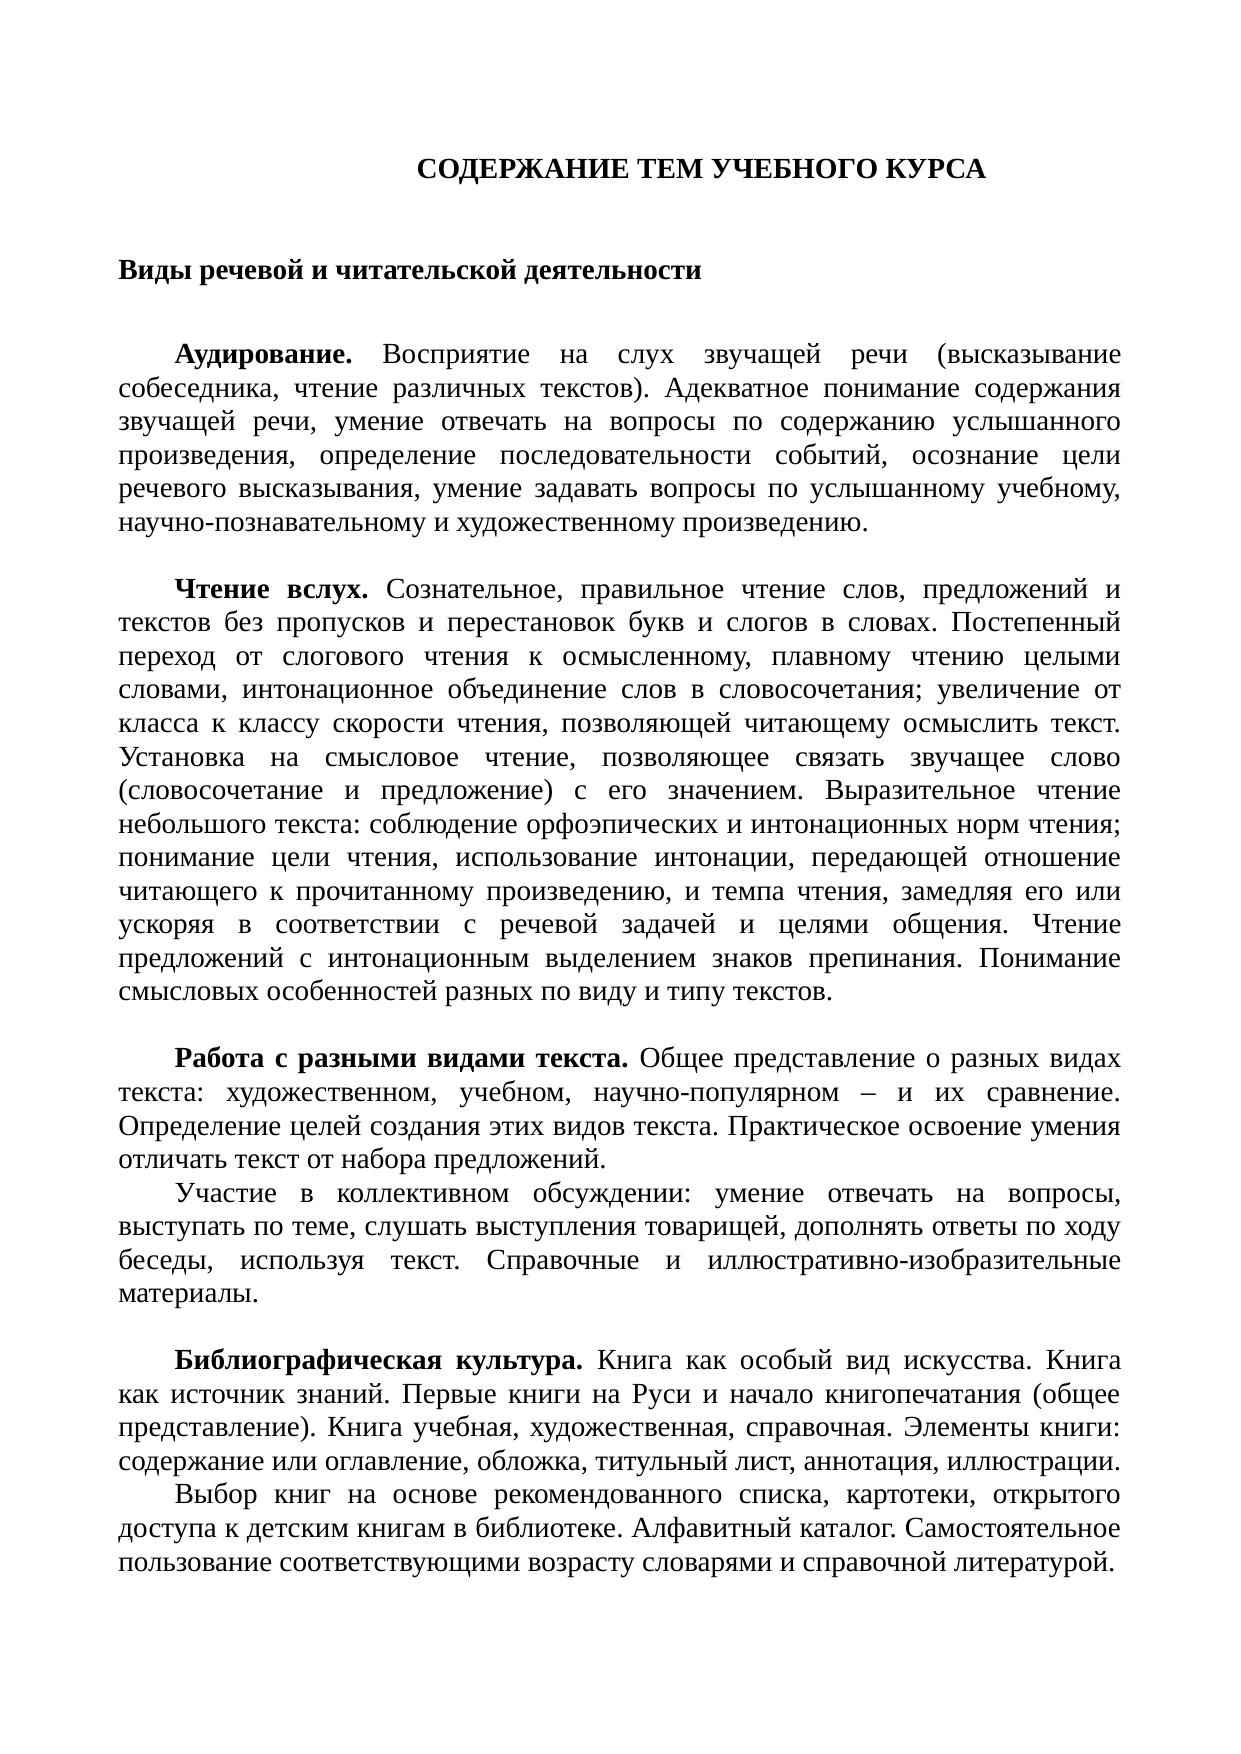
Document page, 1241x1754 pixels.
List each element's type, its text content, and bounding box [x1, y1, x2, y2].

text Аудирование. Восприятие на слух звучащей речи (высказывание собеседника, чтение различных текстов). Адекватное понимание содержания звучащей речи, умение отвечать на вопросы по содержанию услышанного произведения, определение последовательности событий, осознание цели речевого высказывания, умение задавать вопросы по услышанному учебному, научно-познавательному и художественному произведению. [118, 336, 1122, 537]
text СОДЕРЖАНИЕ ТЕМ УЧЕБНОГО КУРСА [118, 152, 1122, 185]
text Участие в коллективном обсуждении: умение отвечать на вопросы, выступать по теме, слушать выступления товарищей, дополнять ответы по ходу беседы, используя текст. Справочные и иллюстративно-изобразительные материалы. [118, 1175, 1122, 1309]
text Работа с разными видами текста. Общее представление о разных видах текста: художественном, учебном, научно-популярном – и их сравнение. Определение целей создания этих видов текста. Практическое освоение умения отличать текст от набора предложений. [118, 1041, 1122, 1175]
text Чтение вслух. Сознательное, правильное чтение слов, предложений и текстов без пропусков и перестановок букв и слогов в словах. Постепенный переход от слогового чтения к осмысленному, плавному чтению целыми словами, интонационное объединение слов в словосочетания; увеличение от класса к классу скорости чтения, позволяющей читающему осмыслить текст. Установка на смысловое чтение, позволяющее связать звучащее слово (словосочетание и предложение) с его значением. Выразительное чтение небольшого текста: соблюдение орфоэпических и интонационных норм чтения; понимание цели чтения, использование интонации, передающей отношение читающего к прочитанному произведению, и темпа чтения, замедляя его или ускоряя в соответствии с речевой задачей и целями общения. Чтение предложений с интонационным выделением знаков препинания. Понимание смысловых особенностей разных по виду и типу текстов. [118, 571, 1122, 1007]
text Библиографическая культура. Книга как особый вид искусства. Книга как источник знаний. Первые книги на Руси и начало книгопечатания (общее представление). Книга учебная, художественная, справочная. Элементы книги: содержание или оглавление, обложка, титульный лист, аннотация, иллюстрации. [118, 1342, 1122, 1477]
text Виды речевой и читательской деятельности [118, 252, 1122, 286]
text Выбор книг на основе рекомендованного списка, картотеки, открытого доступа к детским книгам в библиотеке. Алфавитный каталог. Самостоятельное пользование соответствующими возрасту словарями и справочной литературой. [118, 1477, 1122, 1577]
